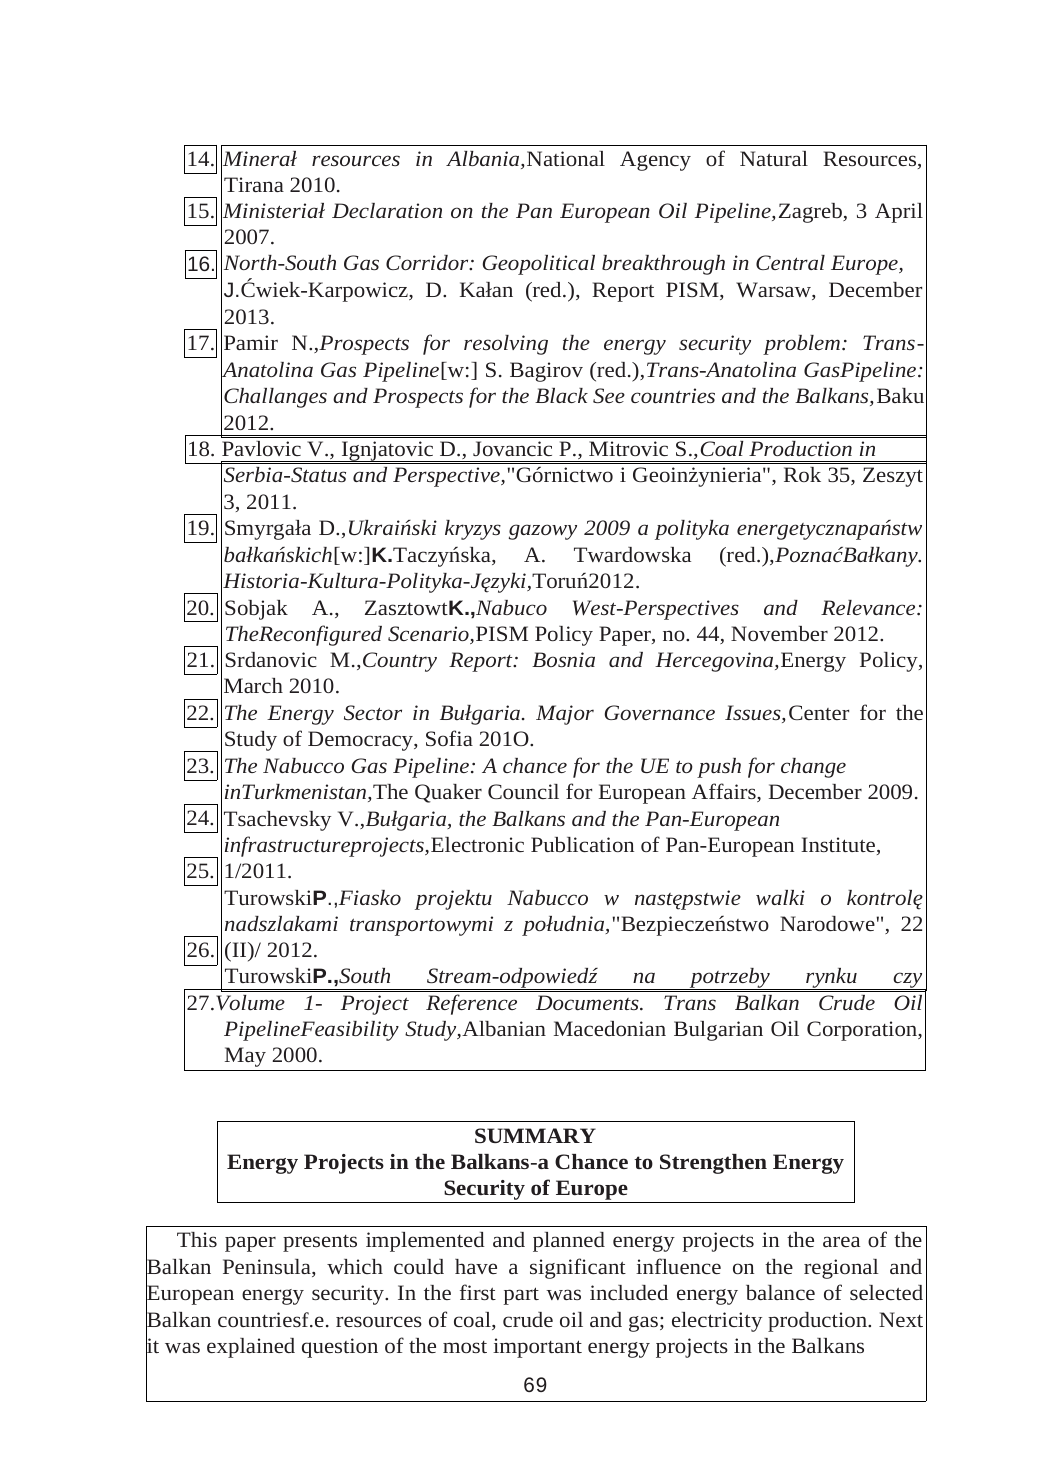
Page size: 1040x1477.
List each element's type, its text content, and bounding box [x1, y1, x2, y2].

text Srdanovic M.,Country Report: Bosnia and Hercegovina,Energy Policy, March 2010. [223, 647, 923, 698]
text SUMMARY [218, 1123, 852, 1148]
text The Nabucco Gas Pipeline: A chance for the UE to push for change inTurkmenistan,The Quaker Council for European Affairs, December 2009. Tsachevsky V.,Bułgaria, the Balkans and the Pan-European infrastructureprojects,Electronic Publication of Pan-European Institute, 1/2011. [223, 753, 926, 884]
text 27.Volume 1- Project Reference Documents. Trans Balkan Crude Oil PipelineFeasibility Study,Albanian Macedonian Bulgarian Oil Corporation, May 2000. [186, 990, 924, 1067]
text 22. [186, 700, 217, 725]
text 18. Pavlovic V., Ignjatovic D., Jovancic P., Mitrovic S.,Coal Production in [187, 436, 926, 461]
text Pamir N.,Prospects for resolving the energy security problem: Trans­Anatolina Gas Pipeline[w:] S. Bagirov (red.),Trans-Anatolina GasPipeline: Challanges and Prospects for the Black See countries and the Balkans,Baku 2012. [223, 330, 924, 435]
text 17. [186, 330, 216, 355]
text North-South Gas Corridor: Geopolitical breakthrough in Central Europe, [224, 251, 926, 276]
text This paper presents implemented and planned energy projects in the area of the Balkan Peninsula, which could have a significant influence on the regional and European energy security. In the first part was included energy balance of selected Balkan countriesf.e. resources of coal, crude oil and gas; electricity production. Next it was explained question of the most important energy projects in the Balkans [147, 1227, 924, 1358]
text 15. [186, 198, 216, 224]
text 20. [186, 594, 217, 620]
text 25. [186, 858, 217, 883]
text The Energy Sector in Bułgaria. Major Governance Issues,Center for the Study of Democracy, Sofia 201O. [223, 700, 924, 751]
text 23. [186, 753, 217, 778]
text TurowskiP.,South Stream-odpowiedź na potrzeby rynku czy narzędziepolityki zagranicznej?,"Bezpieczeństwo Narodowe", 25/2013. [224, 963, 923, 989]
text 14. [186, 146, 216, 171]
text 69 [521, 1374, 549, 1399]
text 24. [186, 805, 217, 830]
text Smyrgała D.,Ukraiński kryzys gazowy 2009 a polityka energetycznapaństw bałkańskich[w:]K.Taczyńska, A. Twardowska (red.),PoznaćBałkany. Historia-Kultura-Polityka-Języki,Toruń2012. [223, 515, 923, 593]
text TurowskiP.,Fiasko projektu Nabucco w następstwie walki o kontrolę nadszlakami transportowymi z południa,"Bezpieczeństwo Narodowe", 22 (II)/ 2012. [224, 885, 924, 962]
text 21. [186, 647, 217, 672]
text Minerał resources in Albania,National Agency of Natural Resources, Tirana 2010. [223, 146, 923, 197]
text Serbia-Status and Perspective,"Górnictwo i Geoinżynieria", Rok 35, Zeszyt 3, 2011. [223, 462, 924, 514]
text J.Ćwiek-Karpowicz, D. Kałan (red.), Report PISM, Warsaw, December 2013. [223, 277, 923, 329]
text Ministeriał Declaration on the Pan European Oil Pipeline,Zagreb, 3 April 2007. [223, 198, 923, 249]
text 19. [186, 515, 216, 540]
text Sobjak A., ZasztowtK.,Nabuco West-Perspectives and Relevance: TheReconfigured Scenario,PISM Policy Paper, no. 44, November 2012. [224, 595, 924, 646]
text 26. [186, 937, 217, 963]
text 16. [187, 252, 216, 276]
text Energy Projects in the Balkans-a Chance to Strengthen Energy Security of Europe [219, 1149, 852, 1200]
